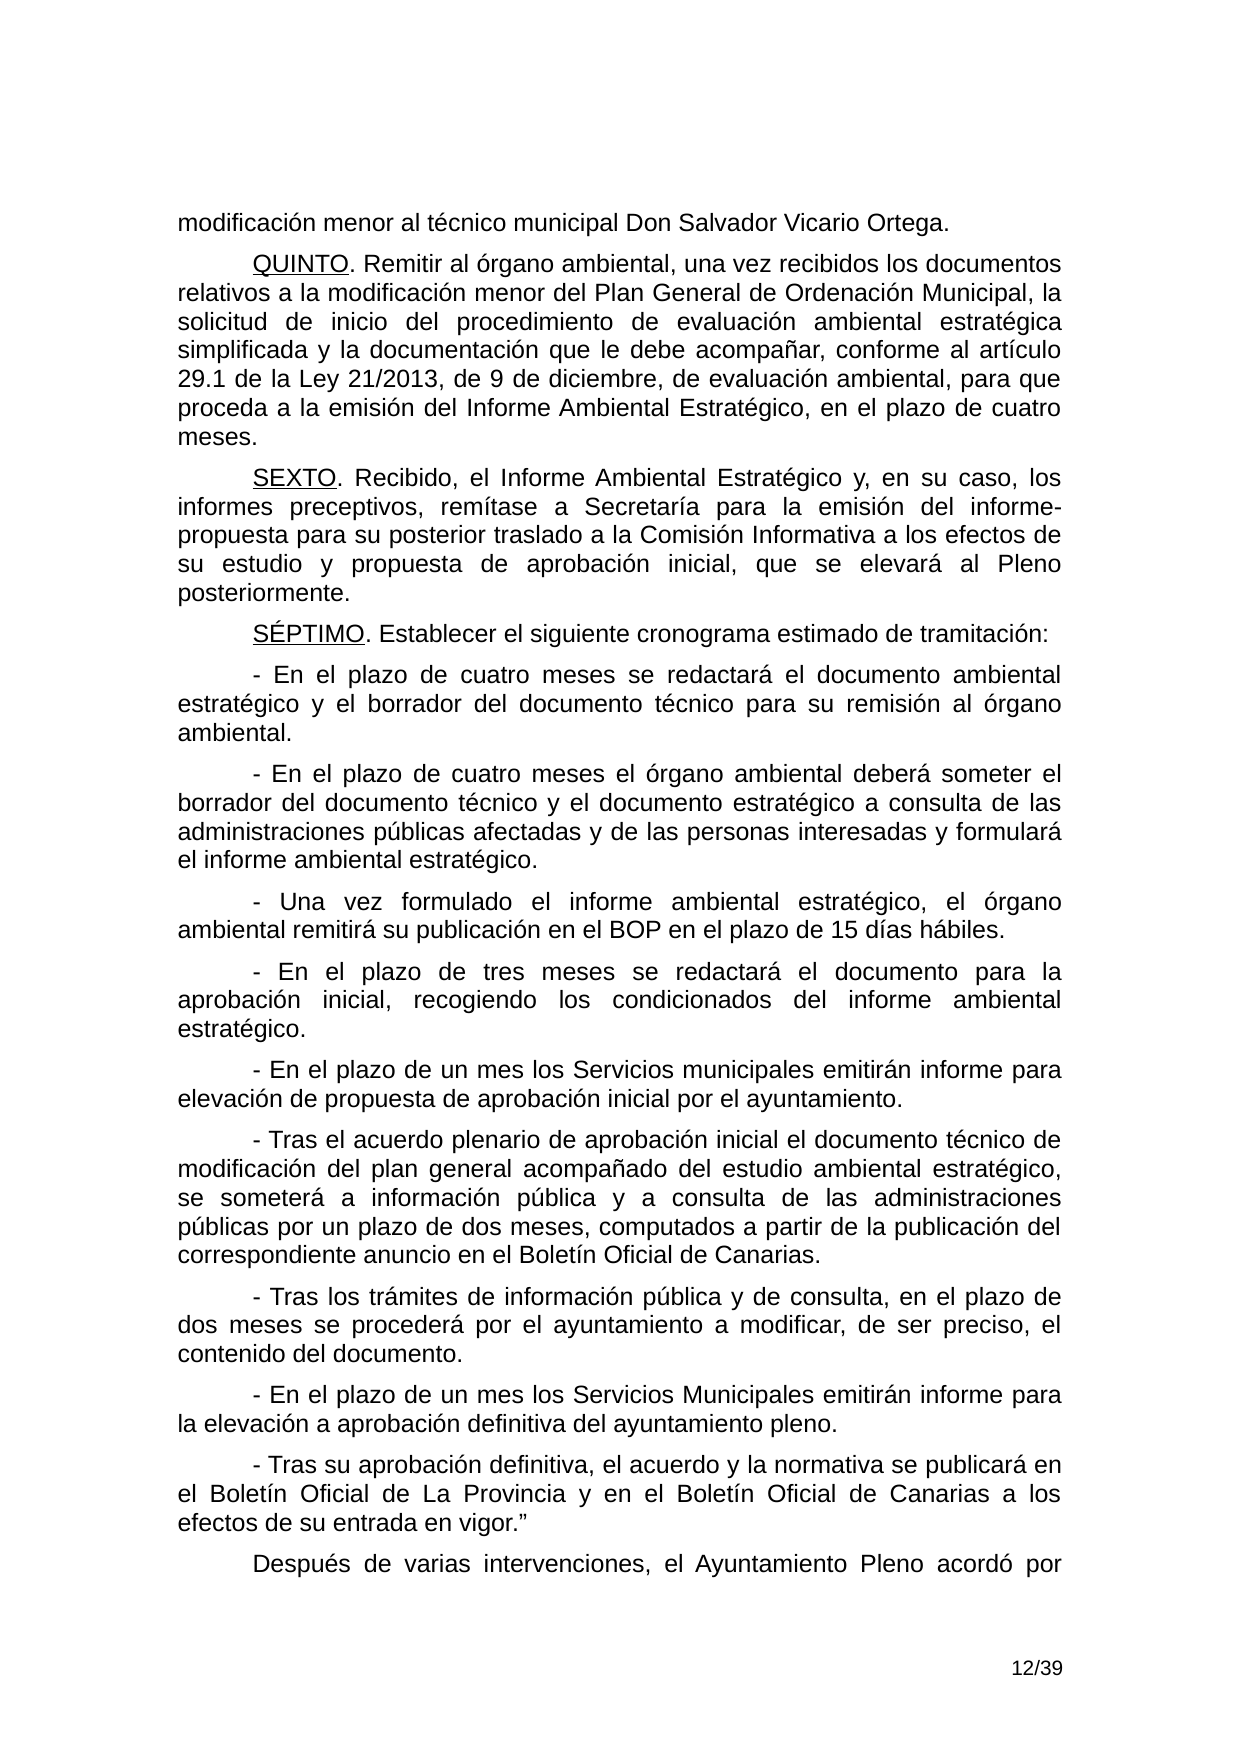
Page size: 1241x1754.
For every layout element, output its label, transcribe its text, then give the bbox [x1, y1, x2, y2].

text - Tras su aprobación definitiva, el acuerdo y la normativa se publicará en el Boletín Oficial de La Provincia y en el Boletín Oficial de Canarias a los efectos de su entrada en vigor.” [177, 1450, 1063, 1537]
text SEXTO. Recibido, el Informe Ambiental Estratégico y, en su caso, los informes preceptivos, remítase a Secretaría para la emisión del informe-propuesta para su posterior traslado a la Comisión Informativa a los efectos de su estudio y propuesta de aprobación inicial, que se elevará al Pleno posteriormente. [177, 463, 1063, 607]
text - Tras los trámites de información pública y de consulta, en el plazo de dos meses se procederá por el ayuntamiento a modificar, de ser preciso, el contenido del documento. [177, 1282, 1063, 1368]
text modificación menor al técnico municipal Don Salvador Vicario Ortega. [177, 208, 1063, 237]
text - En el plazo de cuatro meses el órgano ambiental deberá someter el borrador del documento técnico y el documento estratégico a consulta de las administraciones públicas afectadas y de las personas interesadas y formulará el informe ambiental estratégico. [177, 759, 1063, 874]
text - Tras el acuerdo plenario de aprobación inicial el documento técnico de modificación del plan general acompañado del estudio ambiental estratégico, se someterá a información pública y a consulta de las administraciones públicas por un plazo de dos meses, computados a partir de la publicación del correspondiente anuncio en el Boletín Oficial de Canarias. [177, 1125, 1063, 1269]
text - En el plazo de cuatro meses se redactará el documento ambiental estratégico y el borrador del documento técnico para su remisión al órgano ambiental. [177, 660, 1063, 747]
text - En el plazo de un mes los Servicios municipales emitirán informe para elevación de propuesta de aprobación inicial por el ayuntamiento. [177, 1055, 1063, 1113]
text - En el plazo de tres meses se redactará el documento para la aprobación inicial, recogiendo los condicionados del informe ambiental estratégico. [177, 957, 1063, 1043]
text QUINTO. Remitir al órgano ambiental, una vez recibidos los documentos relativos a la modificación menor del Plan General de Ordenación Municipal, la solicitud de inicio del procedimiento de evaluación ambiental estratégica simplificada y la documentación que le debe acompañar, conforme al artículo 29.1 de la Ley 21/2013, de 9 de diciembre, de evaluación ambiental, para que proceda a la emisión del Informe Ambiental Estratégico, en el plazo de cuatro meses. [177, 249, 1063, 450]
text SÉPTIMO. Establecer el siguiente cronograma estimado de tramitación: [177, 619, 1063, 648]
text - En el plazo de un mes los Servicios Municipales emitirán informe para la elevación a aprobación definitiva del ayuntamiento pleno. [177, 1380, 1063, 1438]
text Después de varias intervenciones, el Ayuntamiento Pleno acordó por [177, 1549, 1063, 1578]
text - Una vez formulado el informe ambiental estratégico, el órgano ambiental remitirá su publicación en el BOP en el plazo de 15 días hábiles. [177, 887, 1063, 944]
